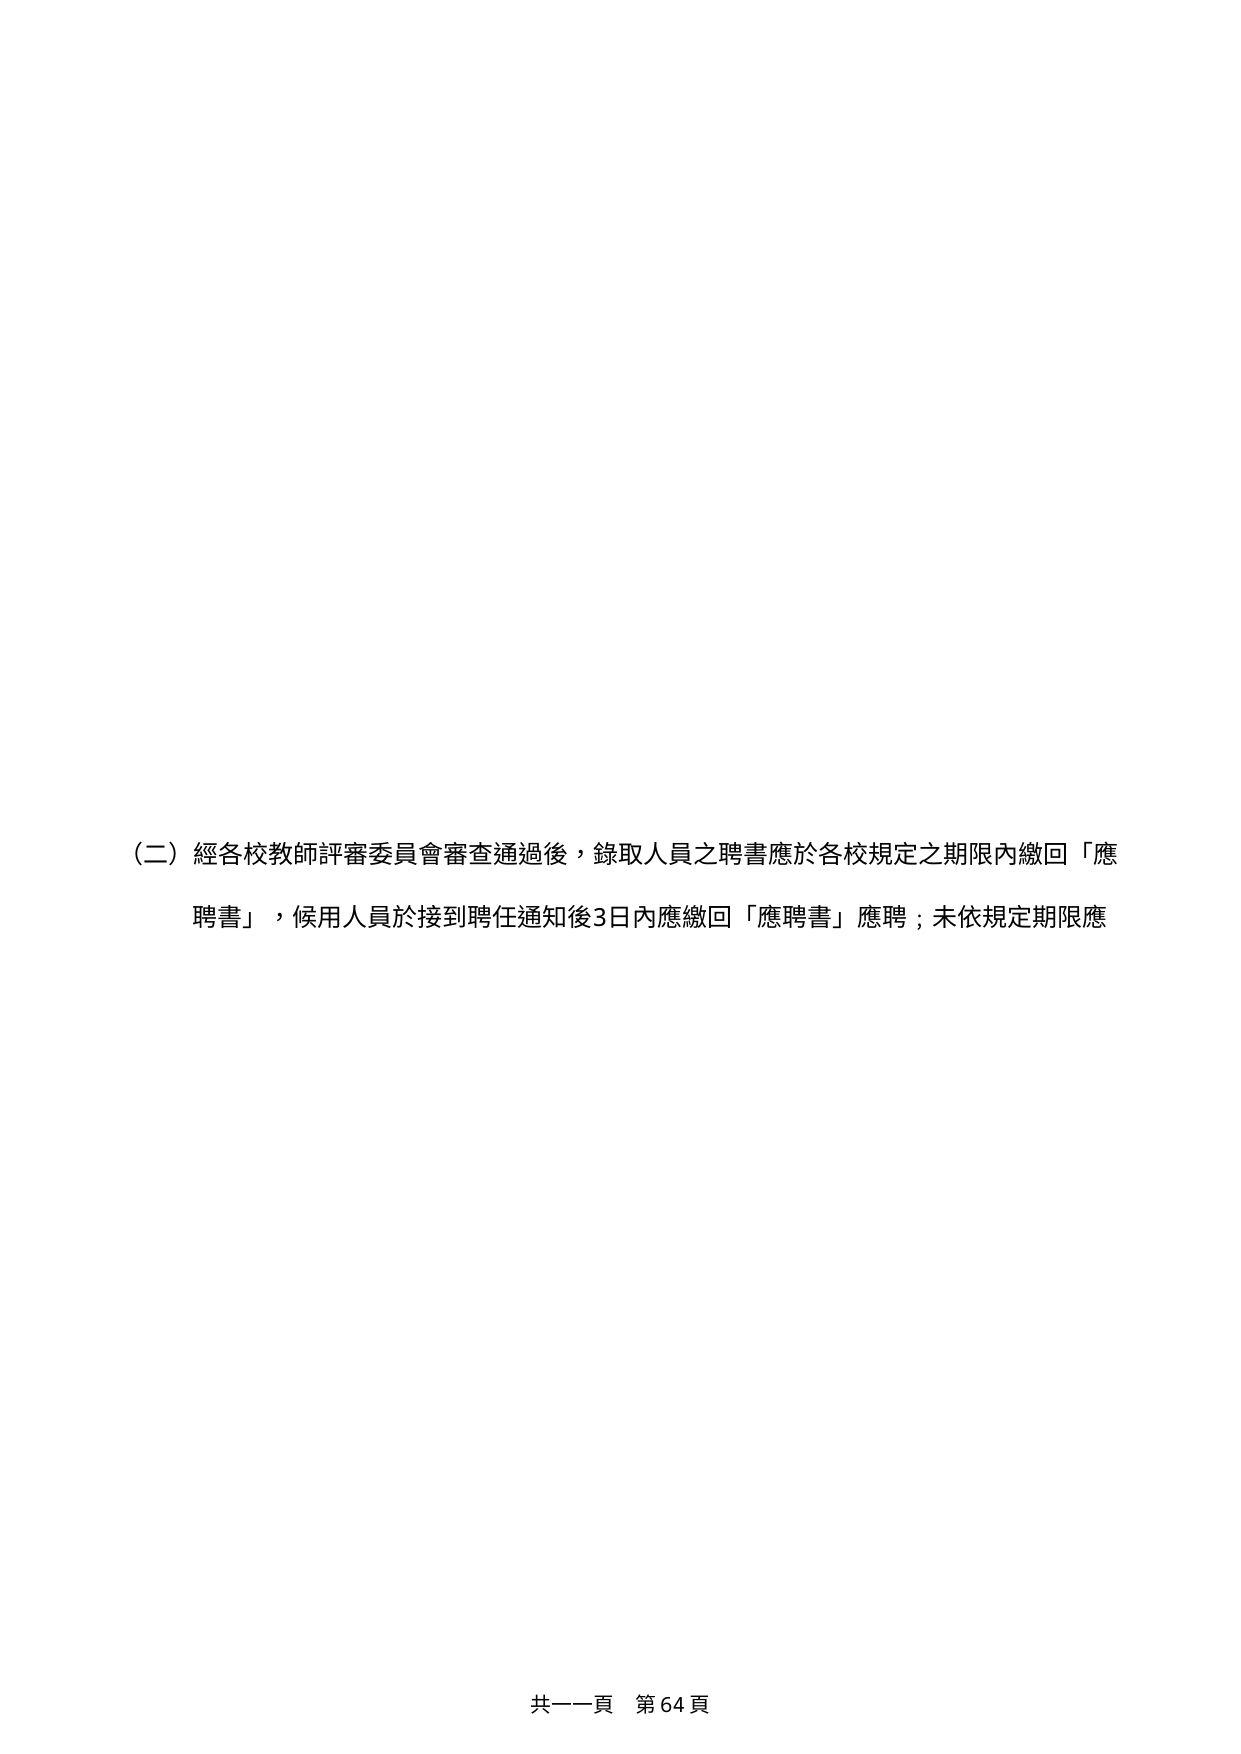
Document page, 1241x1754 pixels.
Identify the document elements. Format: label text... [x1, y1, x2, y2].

text （二）經各校教師評審委員會審查通過後，錄取人員之聘書應於各校規定之期限內繳回「應聘書」，候用人員於接到聘任通知後3日內應繳回「應聘書」應聘﹔未依規定期限應 [118, 811, 1122, 936]
